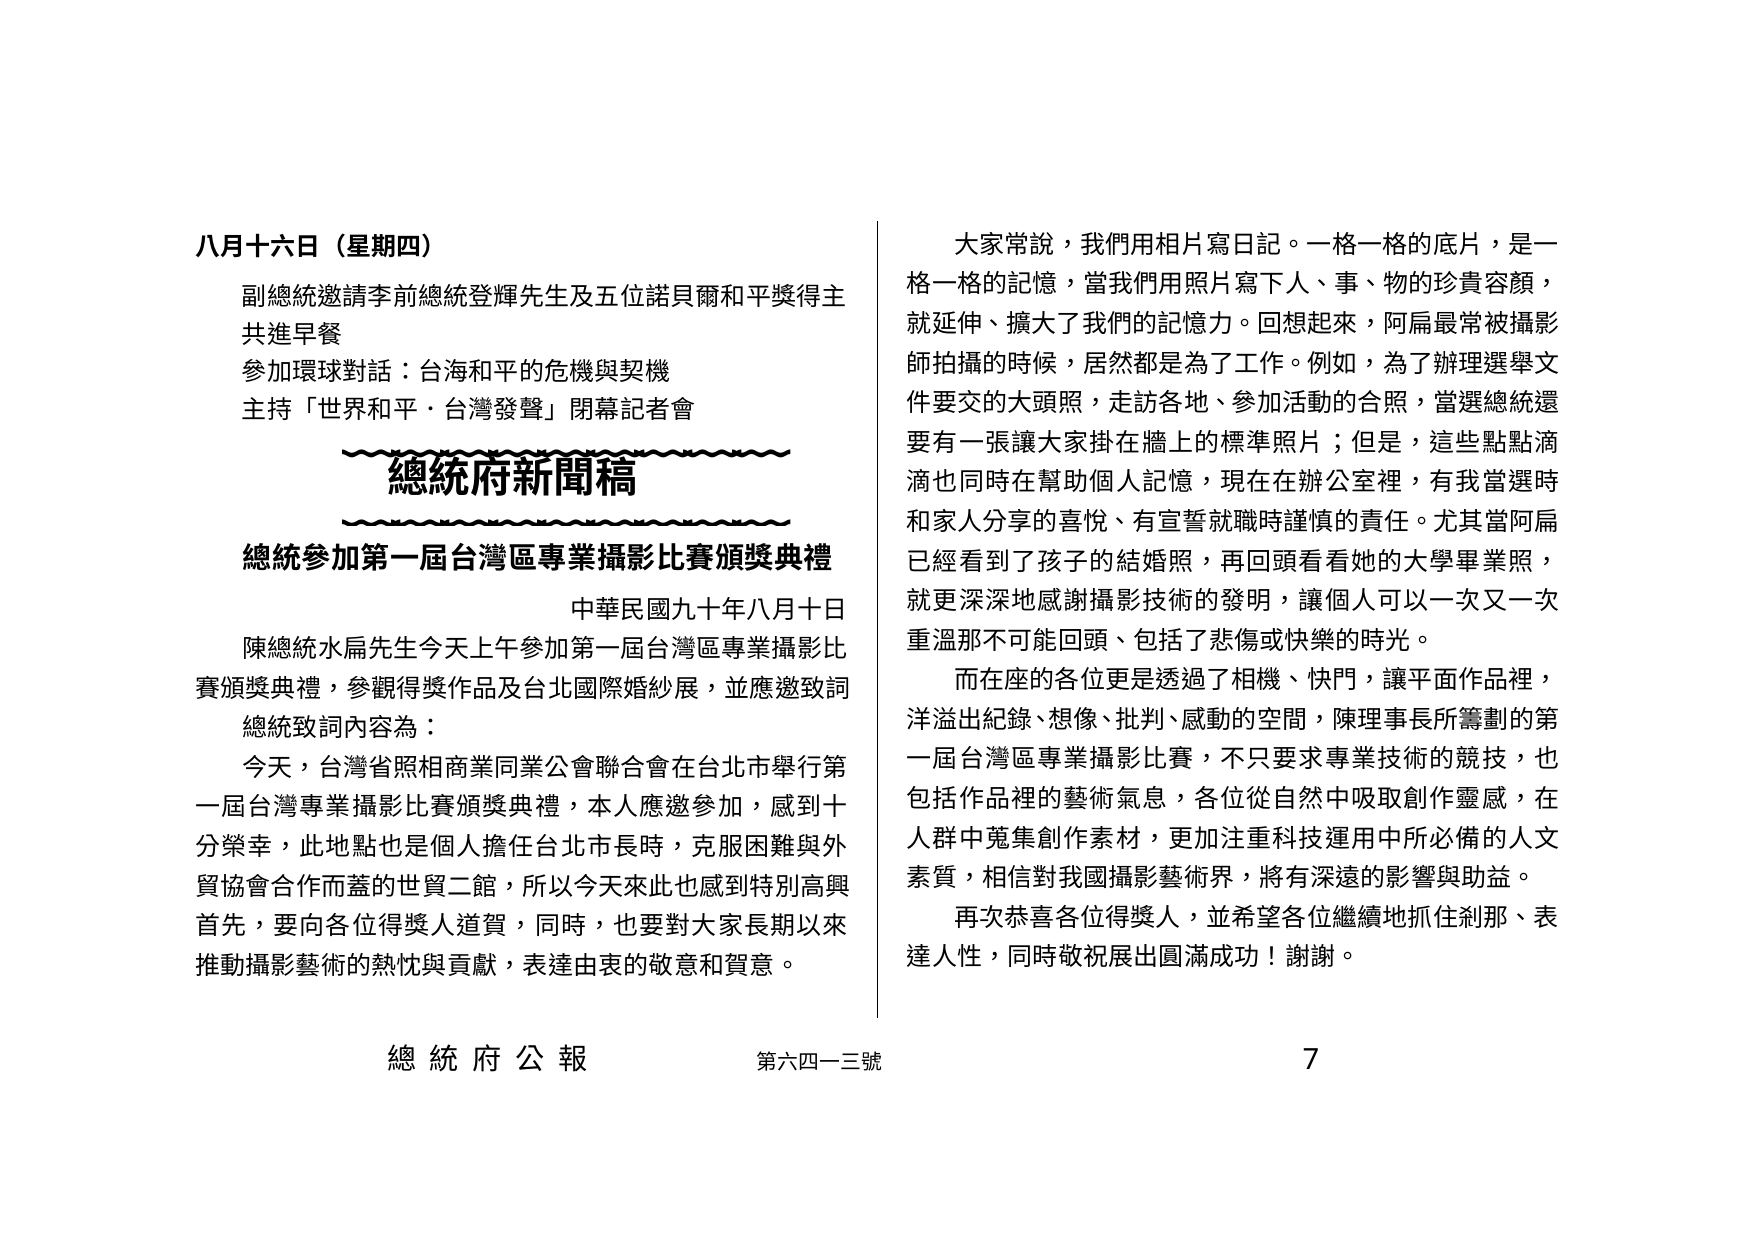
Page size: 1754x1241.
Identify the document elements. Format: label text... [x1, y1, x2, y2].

text 總統致詞內容為： [195, 705, 847, 744]
text 主持「世界和平．台灣發聲」閉幕記者會 [242, 388, 847, 426]
text 參加環球對話：台海和平的危機與契機 [242, 351, 847, 388]
text 中華民國九十年八月十日 [195, 588, 847, 626]
text 今天，台灣省照相商業同業公會聯合會在台北市舉行第一屆台灣專業攝影比賽頒獎典禮，本人應邀參加，感到十分榮幸，此地點也是個人擔任台北市長時，克服困難與外貿協會合作而蓋的世貿二館，所以今天來此也感到特別高興。首先，要向各位得獎人道賀，同時，也要對大家長期以來推動攝影藝術的熱忱與貢獻，表達由衷的敬意和賀意。 [195, 744, 847, 982]
table_cell 總統府新聞稿 [340, 453, 852, 503]
text 大家常說，我們用相片寫日記。一格一格的底片，是一格一格的記憶，當我們用照片寫下人、事、物的珍貴容顏，就延伸、擴大了我們的記憶力。回想起來，阿扁最常被攝影師拍攝的時候，居然都是為了工作。例如，為了辦理選舉文件要交的大頭照，走訪各地、參加活動的合照，當選總統還要有一張讓大家掛在牆上的標準照片；但是，這些點點滴滴也同時在幫助個人記憶，現在在辦公室裡，有我當選時和家人分享的喜悅、有宣誓就職時謹慎的責任。尤其當阿扁已經看到了孩子的結婚照，再回頭看看她的大學畢業照，就更深深地感謝攝影技術的發明，讓個人可以一次又一次重溫那不可能回頭、包括了悲傷或快樂的時光。 [907, 222, 1559, 657]
table_header [192, 428, 340, 453]
text 陳總統水扁先生今天上午參加第一屆台灣區專業攝影比賽頒獎典禮，參觀得獎作品及台北國際婚紗展，並應邀致詞。 [195, 626, 847, 705]
table_cell [192, 453, 340, 503]
table_cell [192, 503, 340, 526]
text 總統參加第一屆台灣區專業攝影比賽頒獎典禮 [242, 538, 847, 576]
text 副總統邀請李前總統登輝先生及五位諾貝爾和平獎得主共進早餐 [242, 276, 847, 351]
text 而在座的各位更是透過了相機、快門，讓平面作品裡，洋溢出紀錄、想像、批判、感動的空間，陳理事長所籌劃的第一屆台灣區專業攝影比賽，不只要求專業技術的競技，也包括作品裡的藝術氣息，各位從自然中吸取創作靈感，在人群中蒐集創作素材，更加注重科技運用中所必備的人文素質，相信對我國攝影藝術界，將有深遠的影響與助益。 [907, 657, 1559, 894]
text 八月十六日（星期四） [195, 222, 847, 263]
table_header ﹏﹏﹏﹏﹏﹏﹏﹏﹏ [340, 428, 852, 453]
table_cell ﹏﹏﹏﹏﹏﹏﹏﹏﹏ [340, 503, 852, 526]
text 再次恭喜各位得獎人，並希望各位繼續地抓住剎那、表達人性，同時敬祝展出圓滿成功！謝謝。 [907, 894, 1559, 974]
